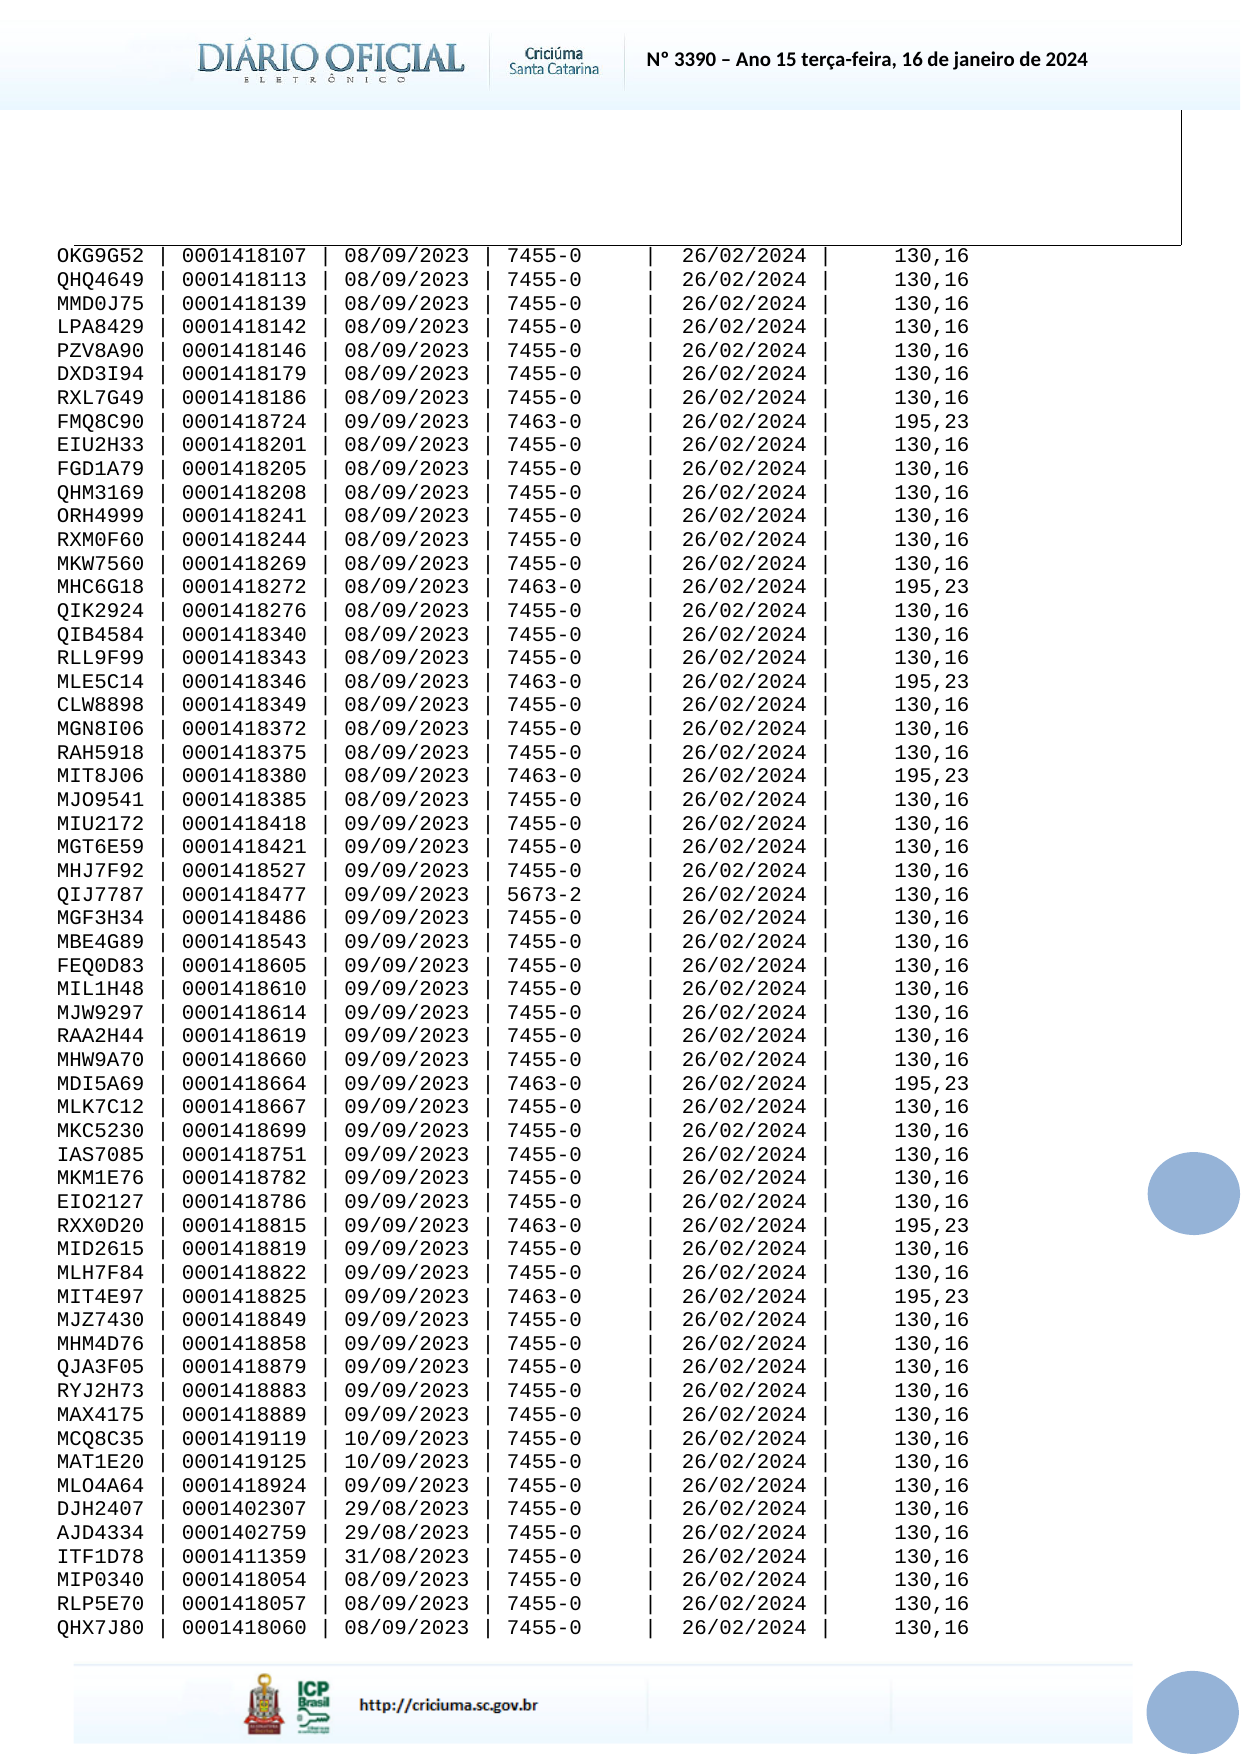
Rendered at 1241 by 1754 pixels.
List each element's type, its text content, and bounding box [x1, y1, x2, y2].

text FMQ8C90 | 0001418724 | 09/09/2023 | 7463-0 | 26/02/2024 | 195,23 [44, 411, 1181, 434]
text MLO4A64 | 0001418924 | 09/09/2023 | 7455-0 | 26/02/2024 | 130,16 [44, 1475, 1181, 1498]
text ORH4999 | 0001418241 | 08/09/2023 | 7455-0 | 26/02/2024 | 130,16 [44, 505, 1181, 529]
text OKG9G52 | 0001418107 | 08/09/2023 | 7455-0 | 26/02/2024 | 130,16 [44, 245, 1181, 269]
text MGT6E59 | 0001418421 | 09/09/2023 | 7455-0 | 26/02/2024 | 130,16 [44, 836, 1181, 860]
text RAH5918 | 0001418375 | 08/09/2023 | 7455-0 | 26/02/2024 | 130,16 [44, 742, 1181, 765]
text FEQ0D83 | 0001418605 | 09/09/2023 | 7455-0 | 26/02/2024 | 130,16 [44, 954, 1181, 978]
text MMD0J75 | 0001418139 | 08/09/2023 | 7455-0 | 26/02/2024 | 130,16 [44, 292, 1181, 316]
text MJZ7430 | 0001418849 | 09/09/2023 | 7455-0 | 26/02/2024 | 130,16 [44, 1309, 1181, 1333]
text MAT1E20 | 0001419125 | 10/09/2023 | 7455-0 | 26/02/2024 | 130,16 [44, 1451, 1181, 1475]
text FGD1A79 | 0001418205 | 08/09/2023 | 7455-0 | 26/02/2024 | 130,16 [44, 458, 1181, 482]
text DJH2407 | 0001402307 | 29/08/2023 | 7455-0 | 26/02/2024 | 130,16 [44, 1498, 1181, 1522]
text DXD3I94 | 0001418179 | 08/09/2023 | 7455-0 | 26/02/2024 | 130,16 [44, 363, 1181, 387]
text MLH7F84 | 0001418822 | 09/09/2023 | 7455-0 | 26/02/2024 | 130,16 [44, 1262, 1181, 1286]
text QJA3F05 | 0001418879 | 09/09/2023 | 7455-0 | 26/02/2024 | 130,16 [44, 1357, 1181, 1380]
text MJW9297 | 0001418614 | 09/09/2023 | 7455-0 | 26/02/2024 | 130,16 [44, 1002, 1181, 1026]
text MGF3H34 | 0001418486 | 09/09/2023 | 7455-0 | 26/02/2024 | 130,16 [44, 907, 1181, 931]
text MJO9541 | 0001418385 | 08/09/2023 | 7455-0 | 26/02/2024 | 130,16 [44, 789, 1181, 813]
text RXM0F60 | 0001418244 | 08/09/2023 | 7455-0 | 26/02/2024 | 130,16 [44, 529, 1181, 553]
text MIL1H48 | 0001418610 | 09/09/2023 | 7455-0 | 26/02/2024 | 130,16 [44, 978, 1181, 1002]
text AJD4334 | 0001402759 | 29/08/2023 | 7455-0 | 26/02/2024 | 130,16 [44, 1522, 1181, 1546]
text RAA2H44 | 0001418619 | 09/09/2023 | 7455-0 | 26/02/2024 | 130,16 [44, 1026, 1181, 1049]
text MIT8J06 | 0001418380 | 08/09/2023 | 7463-0 | 26/02/2024 | 195,23 [44, 765, 1181, 789]
text RXX0D20 | 0001418815 | 09/09/2023 | 7463-0 | 26/02/2024 | 195,23 [44, 1215, 1181, 1238]
text QIJ7787 | 0001418477 | 09/09/2023 | 5673-2 | 26/02/2024 | 130,16 [44, 884, 1181, 907]
text MDI5A69 | 0001418664 | 09/09/2023 | 7463-0 | 26/02/2024 | 195,23 [44, 1073, 1181, 1096]
text MBE4G89 | 0001418543 | 09/09/2023 | 7455-0 | 26/02/2024 | 130,16 [44, 931, 1181, 954]
text RLP5E70 | 0001418057 | 08/09/2023 | 7455-0 | 26/02/2024 | 130,16 [44, 1593, 1181, 1617]
text EIU2H33 | 0001418201 | 08/09/2023 | 7455-0 | 26/02/2024 | 130,16 [44, 434, 1181, 458]
text MHM4D76 | 0001418858 | 09/09/2023 | 7455-0 | 26/02/2024 | 130,16 [44, 1333, 1181, 1357]
text MLK7C12 | 0001418667 | 09/09/2023 | 7455-0 | 26/02/2024 | 130,16 [44, 1096, 1181, 1120]
text QHQ4649 | 0001418113 | 08/09/2023 | 7455-0 | 26/02/2024 | 130,16 [44, 269, 1181, 292]
text MHJ7F92 | 0001418527 | 09/09/2023 | 7455-0 | 26/02/2024 | 130,16 [44, 860, 1181, 884]
text RLL9F99 | 0001418343 | 08/09/2023 | 7455-0 | 26/02/2024 | 130,16 [44, 647, 1181, 671]
text QIB4584 | 0001418340 | 08/09/2023 | 7455-0 | 26/02/2024 | 130,16 [44, 623, 1181, 647]
text MHC6G18 | 0001418272 | 08/09/2023 | 7463-0 | 26/02/2024 | 195,23 [44, 576, 1181, 600]
text MHW9A70 | 0001418660 | 09/09/2023 | 7455-0 | 26/02/2024 | 130,16 [44, 1049, 1181, 1073]
text MID2615 | 0001418819 | 09/09/2023 | 7455-0 | 26/02/2024 | 130,16 [44, 1238, 1181, 1262]
text MKM1E76 | 0001418782 | 09/09/2023 | 7455-0 | 26/02/2024 | 130,16 [44, 1167, 1157, 1191]
text MLE5C14 | 0001418346 | 08/09/2023 | 7463-0 | 26/02/2024 | 195,23 [44, 671, 1181, 694]
text IAS7085 | 0001418751 | 09/09/2023 | 7455-0 | 26/02/2024 | 130,16 [44, 1144, 1181, 1167]
text MCQ8C35 | 0001419119 | 10/09/2023 | 7455-0 | 26/02/2024 | 130,16 [44, 1427, 1181, 1451]
text MIP0340 | 0001418054 | 08/09/2023 | 7455-0 | 26/02/2024 | 130,16 [44, 1569, 1181, 1593]
text MIU2172 | 0001418418 | 09/09/2023 | 7455-0 | 26/02/2024 | 130,16 [44, 813, 1181, 836]
text RXL7G49 | 0001418186 | 08/09/2023 | 7455-0 | 26/02/2024 | 130,16 [44, 387, 1181, 411]
text PZV8A90 | 0001418146 | 08/09/2023 | 7455-0 | 26/02/2024 | 130,16 [44, 340, 1181, 363]
text LPA8429 | 0001418142 | 08/09/2023 | 7455-0 | 26/02/2024 | 130,16 [44, 316, 1181, 340]
text QHX7J80 | 0001418060 | 08/09/2023 | 7455-0 | 26/02/2024 | 130,16 [44, 1617, 1181, 1640]
text QIK2924 | 0001418276 | 08/09/2023 | 7455-0 | 26/02/2024 | 130,16 [44, 600, 1181, 623]
text MKC5230 | 0001418699 | 09/09/2023 | 7455-0 | 26/02/2024 | 130,16 [44, 1120, 1181, 1144]
text EIO2127 | 0001418786 | 09/09/2023 | 7455-0 | 26/02/2024 | 130,16 [44, 1191, 1153, 1215]
text MKW7560 | 0001418269 | 08/09/2023 | 7455-0 | 26/02/2024 | 130,16 [44, 553, 1181, 576]
text QHM3169 | 0001418208 | 08/09/2023 | 7455-0 | 26/02/2024 | 130,16 [44, 482, 1181, 505]
text MIT4E97 | 0001418825 | 09/09/2023 | 7463-0 | 26/02/2024 | 195,23 [44, 1286, 1181, 1309]
text RYJ2H73 | 0001418883 | 09/09/2023 | 7455-0 | 26/02/2024 | 130,16 [44, 1380, 1181, 1404]
text MAX4175 | 0001418889 | 09/09/2023 | 7455-0 | 26/02/2024 | 130,16 [44, 1404, 1181, 1427]
text MGN8I06 | 0001418372 | 08/09/2023 | 7455-0 | 26/02/2024 | 130,16 [44, 718, 1181, 742]
text ITF1D78 | 0001411359 | 31/08/2023 | 7455-0 | 26/02/2024 | 130,16 [44, 1546, 1181, 1569]
text CLW8898 | 0001418349 | 08/09/2023 | 7455-0 | 26/02/2024 | 130,16 [44, 694, 1181, 718]
